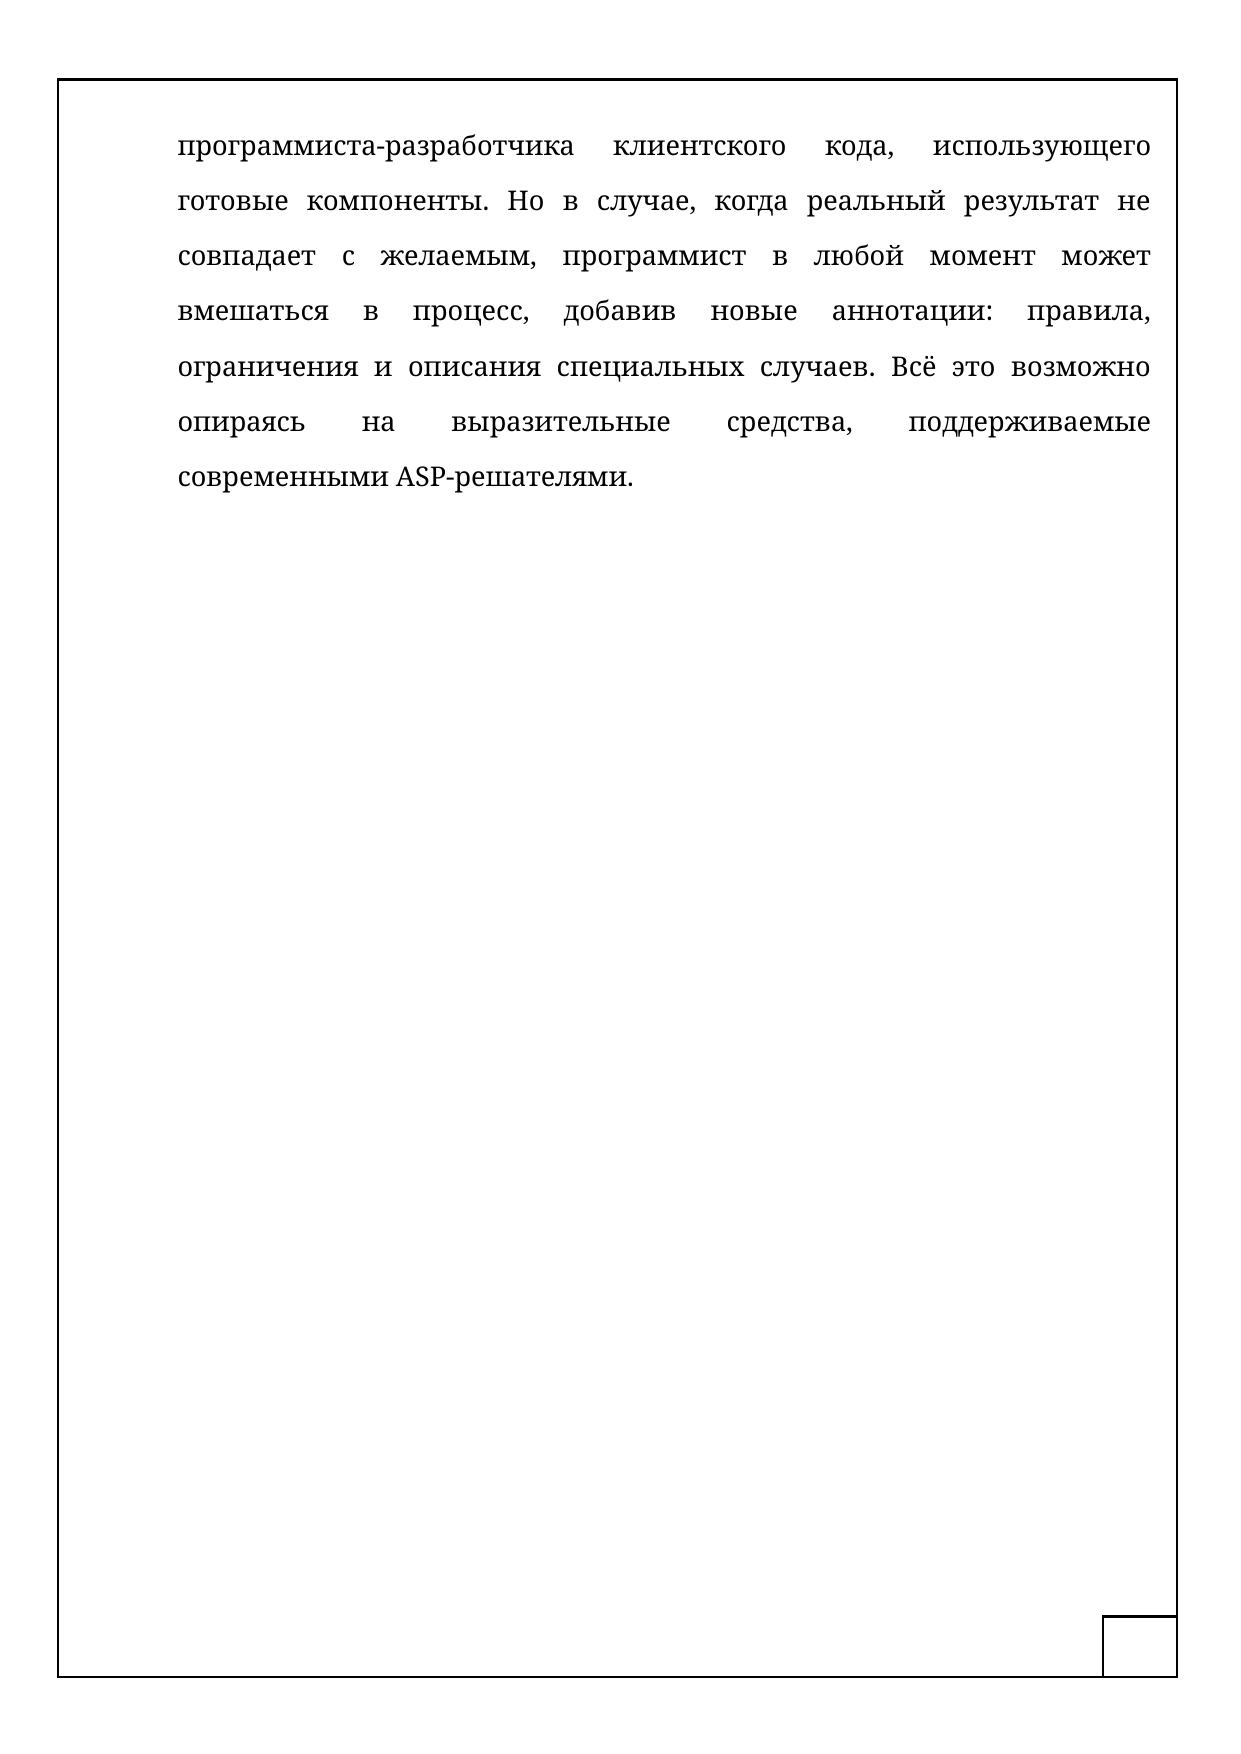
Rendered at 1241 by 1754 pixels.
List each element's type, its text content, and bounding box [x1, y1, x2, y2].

text программиста-разработчика клиентского кода, использующего готовые компоненты. Но в случае, когда реальный результат не совпадает с желаемым, программист в любой момент может вмешаться в процесс, добавив новые аннотации: правила, ограничения и описания специальных случаев. Всё это возможно опираясь на выразительные средства, поддерживаемые современными ASP-решателями. [177, 126, 1152, 495]
